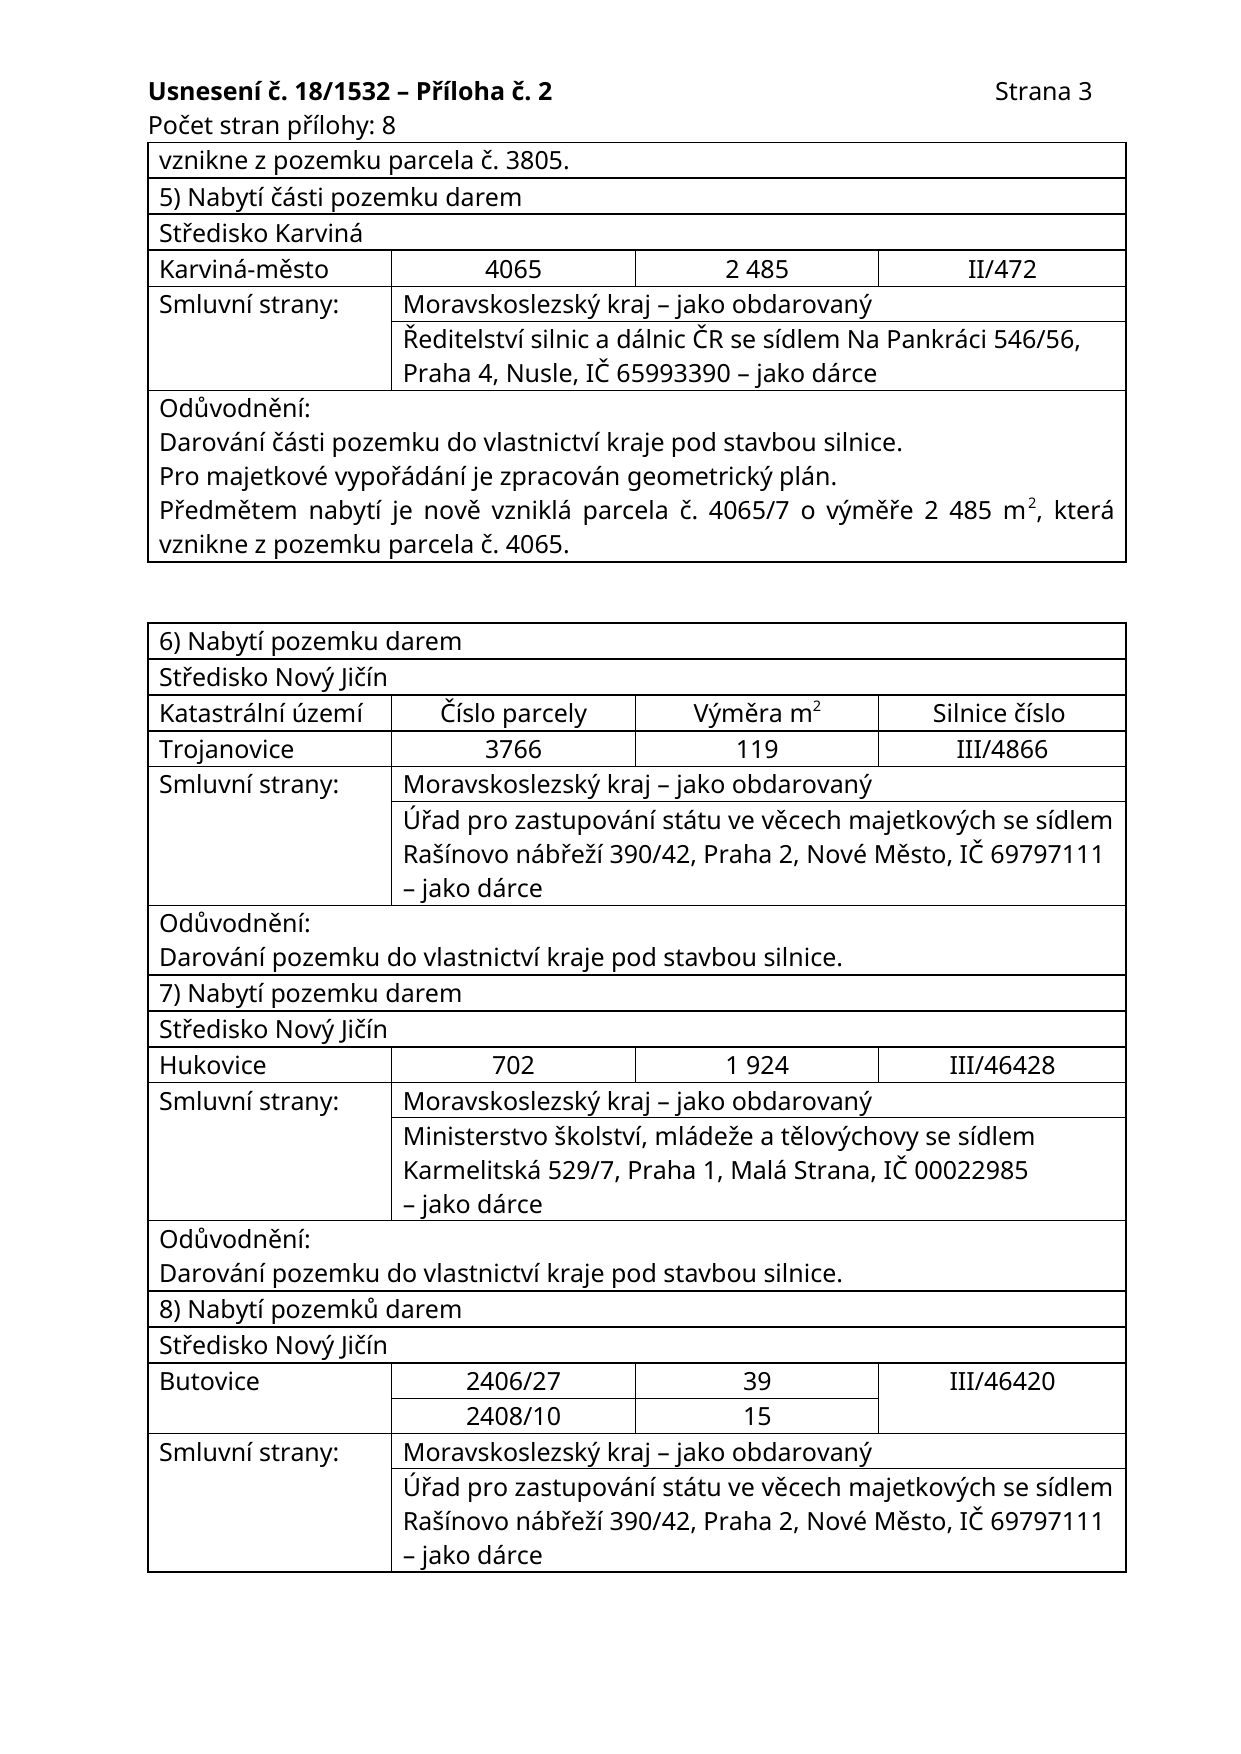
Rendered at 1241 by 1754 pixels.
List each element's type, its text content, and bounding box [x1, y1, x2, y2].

table_cell Úřad pro zastupování státu ve věcech majetkových se sídlem Rašínovo nábřeží 390/42, Praha 2, Nové Město, IČ 69797111 – jako dárce [392, 1469, 1125, 1571]
table_cell 2 485 [636, 251, 878, 286]
table_cell Středisko Nový Jičín [149, 660, 1125, 694]
table_cell Smluvní strany: [149, 1434, 391, 1571]
table_cell 39 [636, 1364, 878, 1398]
table_cell Odůvodnění: Darování pozemku do vlastnictví kraje pod stavbou silnice. [149, 906, 1125, 974]
table_cell Moravskoslezský kraj – jako obdarovaný [392, 287, 1125, 321]
table_cell Středisko Nový Jičín [149, 1012, 1125, 1046]
table_cell 4065 [392, 251, 635, 286]
table_cell Číslo parcely [392, 696, 635, 730]
table_cell Ředitelství silnic a dálnic ČR se sídlem Na Pankráci 546/56, Praha 4, Nusle, IČ 65993390 – jako dárce [392, 322, 1125, 390]
table_cell 119 [636, 732, 878, 766]
table_cell Středisko Karviná [149, 215, 1125, 249]
table_cell Butovice [149, 1364, 391, 1433]
table_cell Katastrální území [149, 696, 391, 730]
table_cell Smluvní strany: [149, 287, 391, 390]
table_cell Karviná-město [149, 251, 391, 286]
table_cell Ministerstvo školství, mládeže a tělovýchovy se sídlem Karmelitská 529/7, Praha 1, Malá Strana, IČ 00022985 – jako dárce [392, 1118, 1125, 1220]
table_cell Smluvní strany: [149, 767, 391, 904]
table_cell III/46428 [879, 1048, 1125, 1082]
table_cell 3766 [392, 732, 635, 766]
table_cell Silnice číslo [879, 696, 1125, 730]
table_cell Odůvodnění: Darování části pozemku do vlastnictví kraje pod stavbou silnice. Pro majetkové vypořádání je zpracován geometrický plán. Předmětem nabytí je nově vzniklá parcela č. 4065/7 o výměře 2 485 m2, která vznikne z pozemku parcela č. 4065. [149, 391, 1125, 561]
table_cell Smluvní strany: [149, 1083, 391, 1220]
table_cell 15 [636, 1399, 878, 1433]
table_cell Hukovice [149, 1048, 391, 1082]
table_cell Moravskoslezský kraj – jako obdarovaný [392, 767, 1125, 801]
table_cell 2406/27 [392, 1364, 635, 1398]
table_cell Moravskoslezský kraj – jako obdarovaný [392, 1083, 1125, 1117]
table_cell Trojanovice [149, 732, 391, 766]
table_cell Úřad pro zastupování státu ve věcech majetkových se sídlem Rašínovo nábřeží 390/42, Praha 2, Nové Město, IČ 69797111 – jako dárce [392, 802, 1125, 904]
table_header 6) Nabytí pozemku darem [149, 624, 1125, 658]
table_cell Výměra m2 [636, 696, 878, 730]
table_cell Moravskoslezský kraj – jako obdarovaný [392, 1434, 1125, 1468]
table_cell Středisko Nový Jičín [149, 1328, 1125, 1362]
table_cell III/46420 [879, 1364, 1125, 1433]
table_cell 1 924 [636, 1048, 878, 1082]
table_cell 8) Nabytí pozemků darem [149, 1292, 1125, 1326]
table_cell 5) Nabytí části pozemku darem [149, 179, 1125, 213]
table_cell 702 [392, 1048, 635, 1082]
table_cell III/4866 [879, 732, 1125, 766]
table_cell II/472 [879, 251, 1125, 286]
table_cell 7) Nabytí pozemku darem [149, 976, 1125, 1010]
table_cell 2408/10 [392, 1399, 635, 1433]
table_cell Odůvodnění: Darování pozemku do vlastnictví kraje pod stavbou silnice. [149, 1221, 1125, 1289]
table_cell vznikne z pozemku parcela č. 3805. [149, 143, 1125, 177]
